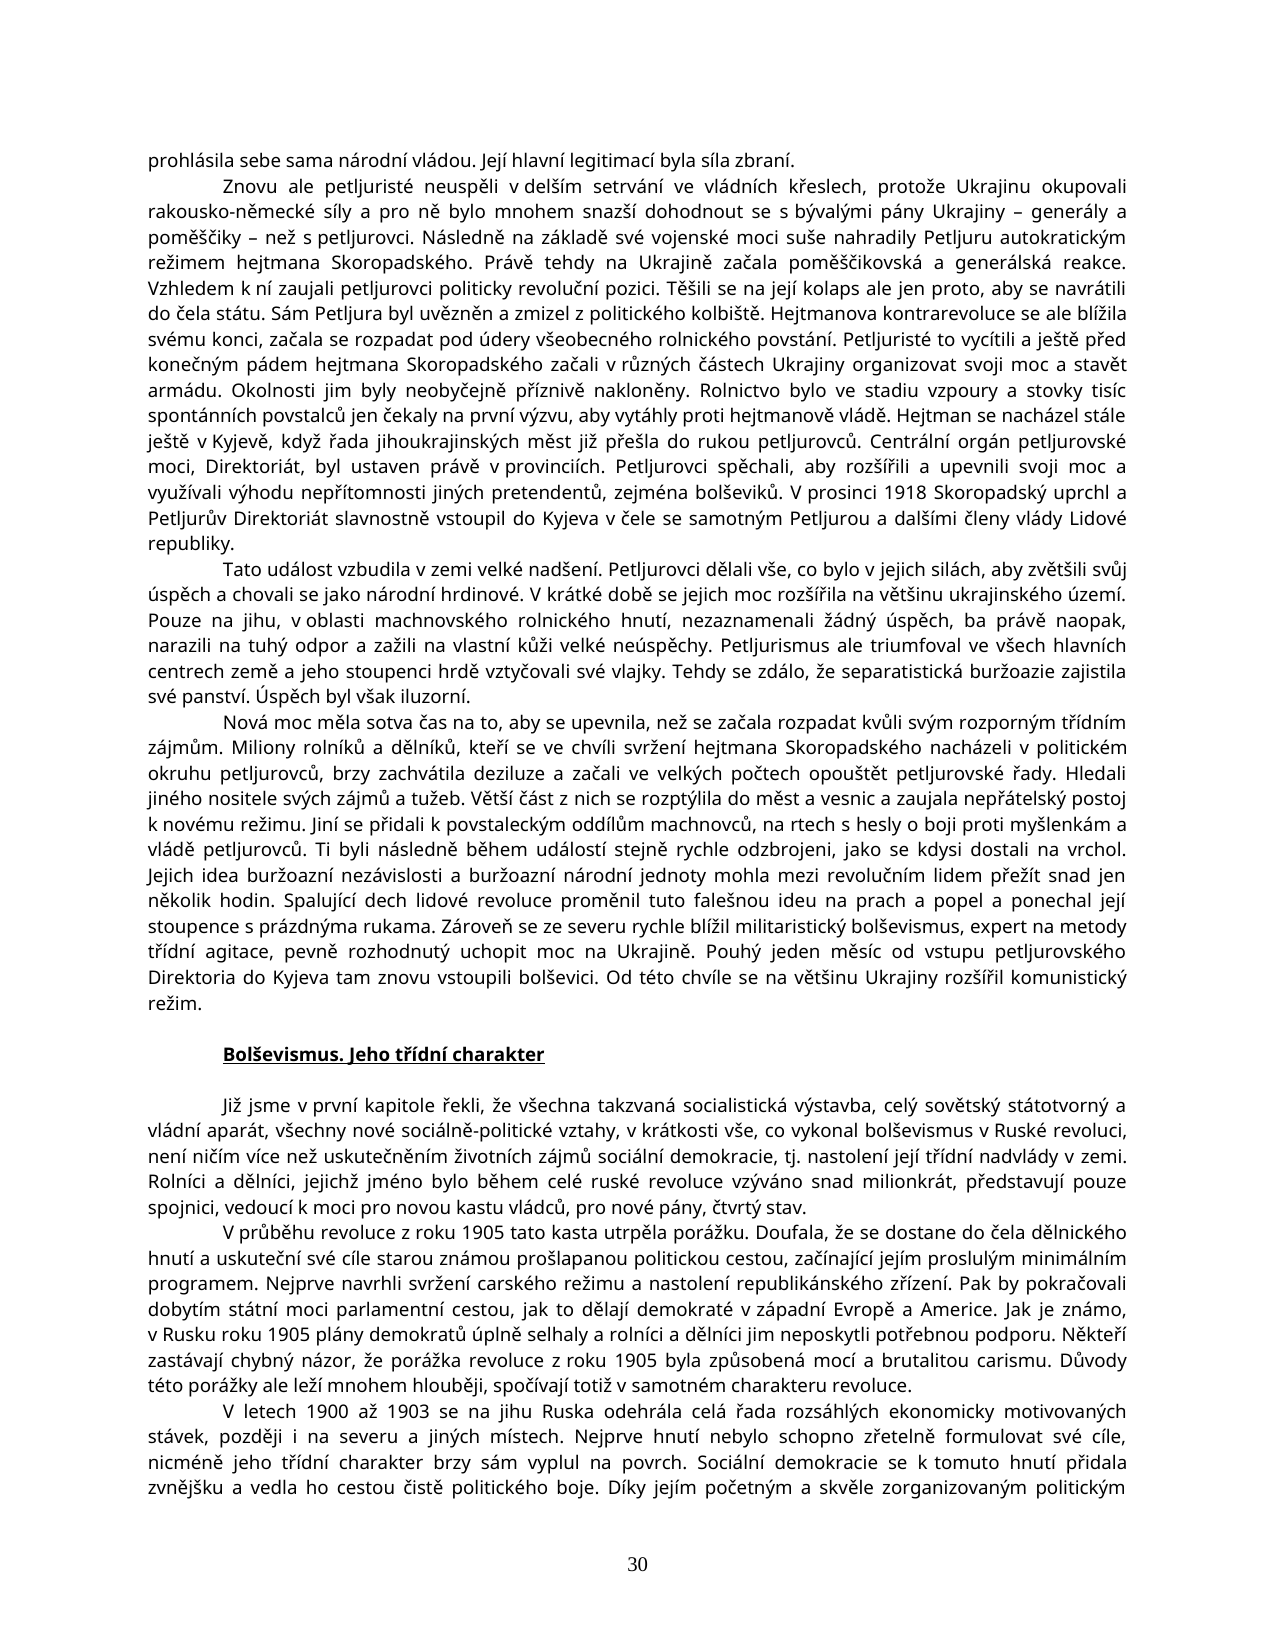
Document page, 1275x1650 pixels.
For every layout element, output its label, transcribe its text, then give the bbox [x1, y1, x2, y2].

subtitle Bolševismus. Jeho třídní charakter [148, 1041, 1127, 1066]
text Již jsme v první kapitole řekli, že všechna takzvaná socialistická výstavba, celý sovětský státotvorný a vládní aparát, všechny nové sociálně-politické vztahy, v krátkosti vše, co vykonal bolševismus v Ruské revoluci, není ničím více než uskutečněním životních zájmů sociální demokracie, tj. nastolení její třídní nadvlády v zemi. Rolníci a dělníci, jejichž jméno bylo během celé ruské revoluce vzýváno snad milionkrát, představují pouze spojnici, vedoucí k moci pro novou kastu vládců, pro nové pány, čtvrtý stav. [148, 1092, 1127, 1219]
text V letech 1900 až 1903 se na jihu Ruska odehrála celá řada rozsáhlých ekonomicky motivovaných stávek, později i na severu a jiných místech. Nejprve hnutí nebylo schopno zřetelně formulovat své cíle, nicméně jeho třídní charakter brzy sám vyplul na povrch. Sociální demokracie se k tomuto hnutí přidala zvnějšku a vedla ho cestou čistě politického boje. Díky jejím početným a skvěle zorganizovaným politickým [148, 1398, 1127, 1500]
text Tato událost vzbudila v zemi velké nadšení. Petljurovci dělali vše, co bylo v jejich silách, aby zvětšili svůj úspěch a chovali se jako národní hrdinové. V krátké době se jejich moc rozšířila na většinu ukrajinského území. Pouze na jihu, v oblasti machnovského rolnického hnutí, nezaznamenali žádný úspěch, ba právě naopak, narazili na tuhý odpor a zažili na vlastní kůži velké neúspěchy. Petljurismus ale triumfoval ve všech hlavních centrech země a jeho stoupenci hrdě vztyčovali své vlajky. Tehdy se zdálo, že separatistická buržoazie zajistila své panství. Úspěch byl však iluzorní. [148, 556, 1127, 709]
text prohlásila sebe sama národní vládou. Její hlavní legitimací byla síla zbraní. [148, 148, 1127, 173]
text Nová moc měla sotva čas na to, aby se upevnila, než se začala rozpadat kvůli svým rozporným třídním zájmům. Miliony rolníků a dělníků, kteří se ve chvíli svržení hejtmana Skoropadského nacházeli v politickém okruhu petljurovců, brzy zachvátila deziluze a začali ve velkých počtech opouštět petljurovské řady. Hledali jiného nositele svých zájmů a tužeb. Větší část z nich se rozptýlila do měst a vesnic a zaujala nepřátelský postoj k novému režimu. Jiní se přidali k povstaleckým oddílům machnovců, na rtech s hesly o boji proti myšlenkám a vládě petljurovců. Ti byli následně během událostí stejně rychle odzbrojeni, jako se kdysi dostali na vrchol. Jejich idea buržoazní nezávislosti a buržoazní národní jednoty mohla mezi revolučním lidem přežít snad jen několik hodin. Spalující dech lidové revoluce proměnil tuto falešnou ideu na prach a popel a ponechal její stoupence s prázdnýma rukama. Zároveň se ze severu rychle blížil militaristický bolševismus, expert na metody třídní agitace, pevně rozhodnutý uchopit moc na Ukrajině. Pouhý jeden měsíc od vstupu petljurovského Direktoria do Kyjeva tam znovu vstoupili bolševici. Od této chvíle se na většinu Ukrajiny rozšířil komunistický režim. [148, 709, 1127, 1015]
text V průběhu revoluce z roku 1905 tato kasta utrpěla porážku. Doufala, že se dostane do čela dělnického hnutí a uskuteční své cíle starou známou prošlapanou politickou cestou, začínající jejím proslulým minimálním programem. Nejprve navrhli svržení carského režimu a nastolení republikánského zřízení. Pak by pokračovali dobytím státní moci parlamentní cestou, jak to dělají demokraté v západní Evropě a Americe. Jak je známo, v Rusku roku 1905 plány demokratů úplně selhaly a rolníci a dělníci jim neposkytli potřebnou podporu. Někteří zastávají chybný názor, že porážka revoluce z roku 1905 byla způsobená mocí a brutalitou carismu. Důvody této porážky ale leží mnohem hlouběji, spočívají totiž v samotném charakteru revoluce. [148, 1219, 1127, 1398]
text Znovu ale petljuristé neuspěli v delším setrvání ve vládních křeslech, protože Ukrajinu okupovali rakousko-německé síly a pro ně bylo mnohem snazší dohodnout se s bývalými pány Ukrajiny – generály a poměščiky – než s petljurovci. Následně na základě své vojenské moci suše nahradily Petljuru autokratickým režimem hejtmana Skoropadského. Právě tehdy na Ukrajině začala poměščikovská a generálská reakce. Vzhledem k ní zaujali petljurovci politicky revoluční pozici. Těšili se na její kolaps ale jen proto, aby se navrátili do čela státu. Sám Petljura byl uvězněn a zmizel z politického kolbiště. Hejtmanova kontrarevoluce se ale blížila svému konci, začala se rozpadat pod údery všeobecného rolnického povstání. Petljuristé to vycítili a ještě před konečným pádem hejtmana Skoropadského začali v různých částech Ukrajiny organizovat svoji moc a stavět armádu. Okolnosti jim byly neobyčejně příznivě nakloněny. Rolnictvo bylo ve stadiu vzpoury a stovky tisíc spontánních povstalců jen čekaly na první výzvu, aby vytáhly proti hejtmanově vládě. Hejtman se nacházel stále ještě v Kyjevě, když řada jihoukrajinských měst již přešla do rukou petljurovců. Centrální orgán petljurovské moci, Direktoriát, byl ustaven právě v provinciích. Petljurovci spěchali, aby rozšířili a upevnili svoji moc a využívali výhodu nepřítomnosti jiných pretendentů, zejména bolševiků. V prosinci 1918 Skoropadský uprchl a Petljurův Direktoriát slavnostně vstoupil do Kyjeva v čele se samotným Petljurou a dalšími členy vlády Lidové republiky. [148, 173, 1127, 556]
